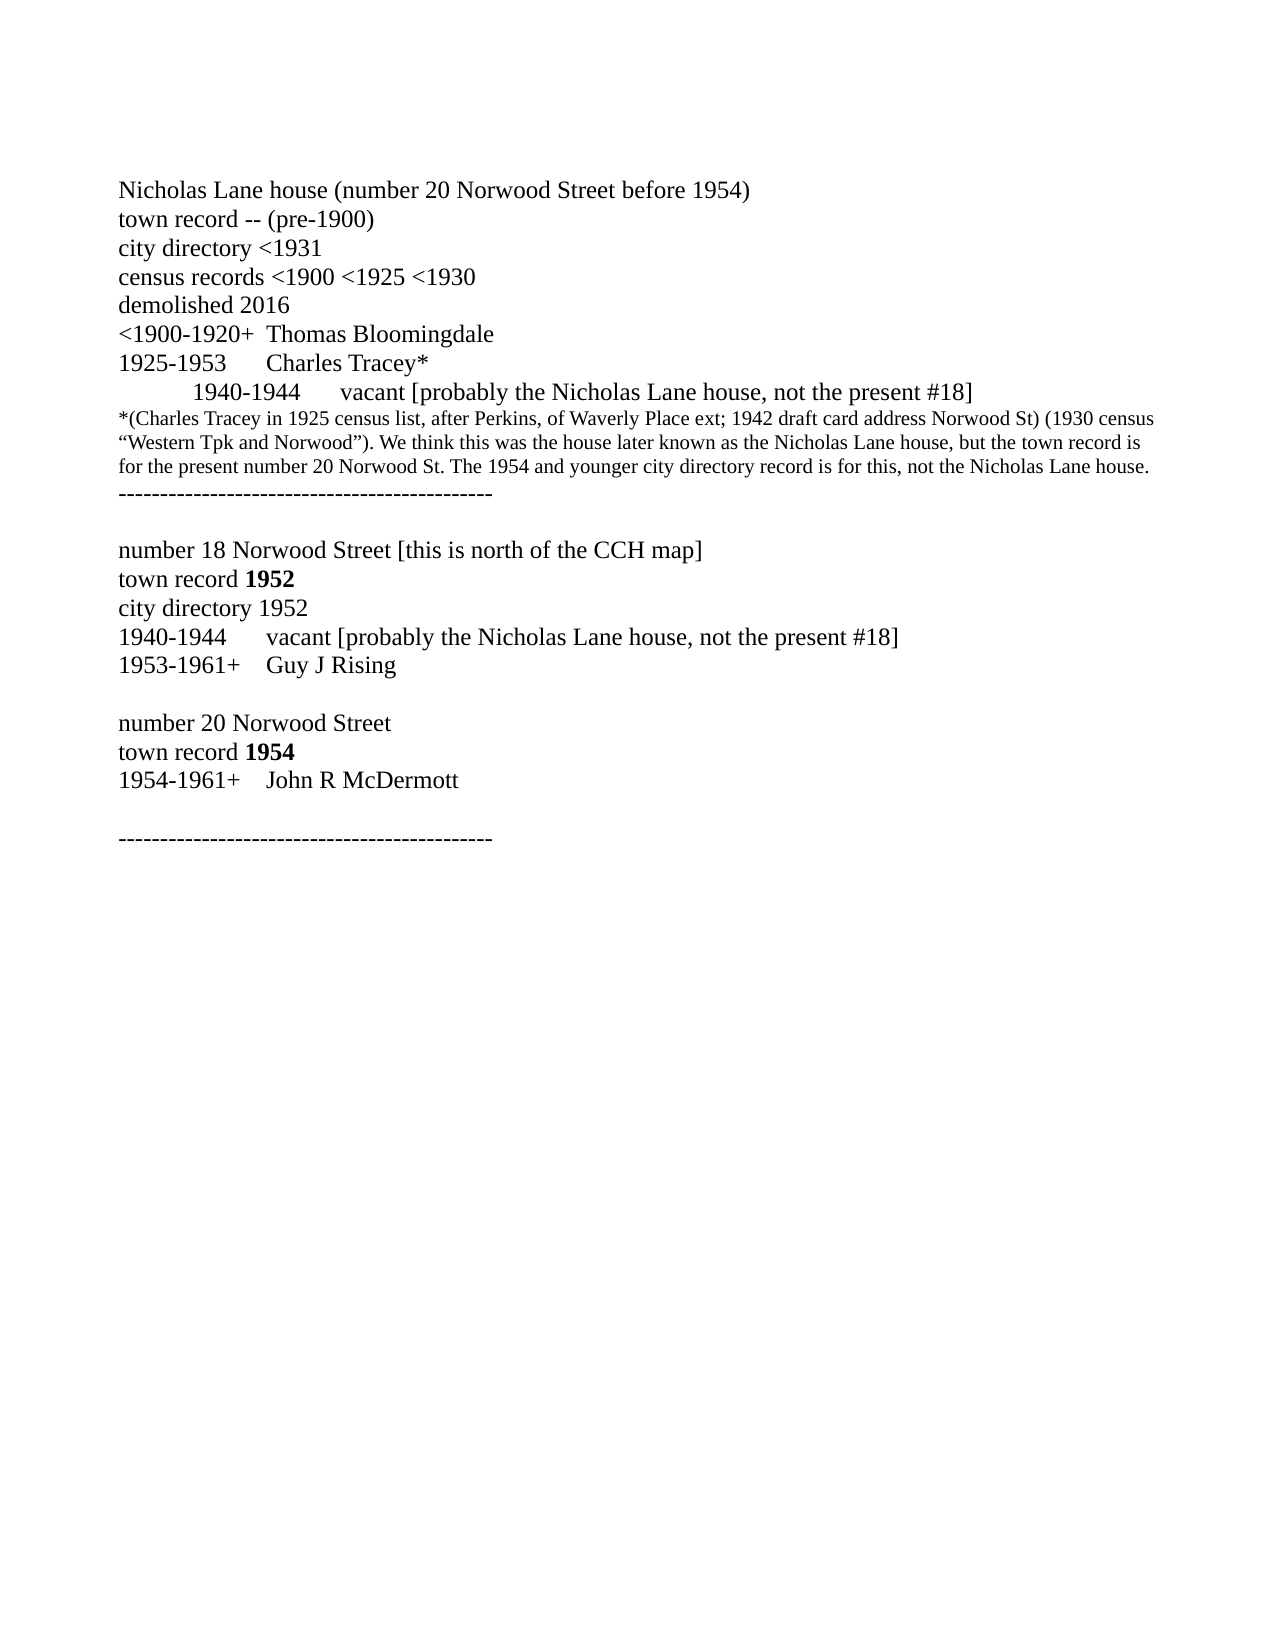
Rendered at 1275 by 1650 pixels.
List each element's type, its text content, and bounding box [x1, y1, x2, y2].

text 1953-1961+ Guy J Rising [118, 650, 1157, 679]
text 1940-1944 vacant [probably the Nicholas Lane house, not the present #18] [118, 622, 1157, 650]
text <1900-1920+ Thomas Bloomingdale [118, 319, 1157, 348]
text --------------------------------------------- [118, 478, 1157, 507]
text --------------------------------------------- [118, 823, 1157, 852]
text number 20 Norwood Street [118, 708, 1157, 737]
text demolished 2016 [118, 291, 1157, 319]
text 1925-1953 Charles Tracey* [118, 348, 1157, 377]
text town record 1954 [118, 737, 1157, 765]
text *(Charles Tracey in 1925 census list, after Perkins, of Waverly Place ext; 1942 draft card address Norwood St) (1930 census “Western Tpk and Norwood”). We think this was the house later known as the Nicholas Lane house, but the town record is for the present number 20 Norwood St. The 1954 and younger city directory record is for this, not the Nicholas Lane house. [118, 406, 1157, 478]
text city directory 1952 [118, 593, 1157, 622]
text 1954-1961+ John R McDermott [118, 765, 1157, 794]
text census records <1900 <1925 <1930 [118, 262, 1157, 291]
text Nicholas Lane house (number 20 Norwood Street before 1954) [118, 176, 1157, 204]
text town record -- (pre-1900) [118, 204, 1157, 233]
text town record 1952 [118, 564, 1157, 593]
text city directory <1931 [118, 233, 1157, 262]
text 1940-1944 vacant [probably the Nicholas Lane house, not the present #18] [118, 377, 1157, 406]
text number 18 Norwood Street [this is north of the CCH map] [118, 535, 1157, 564]
